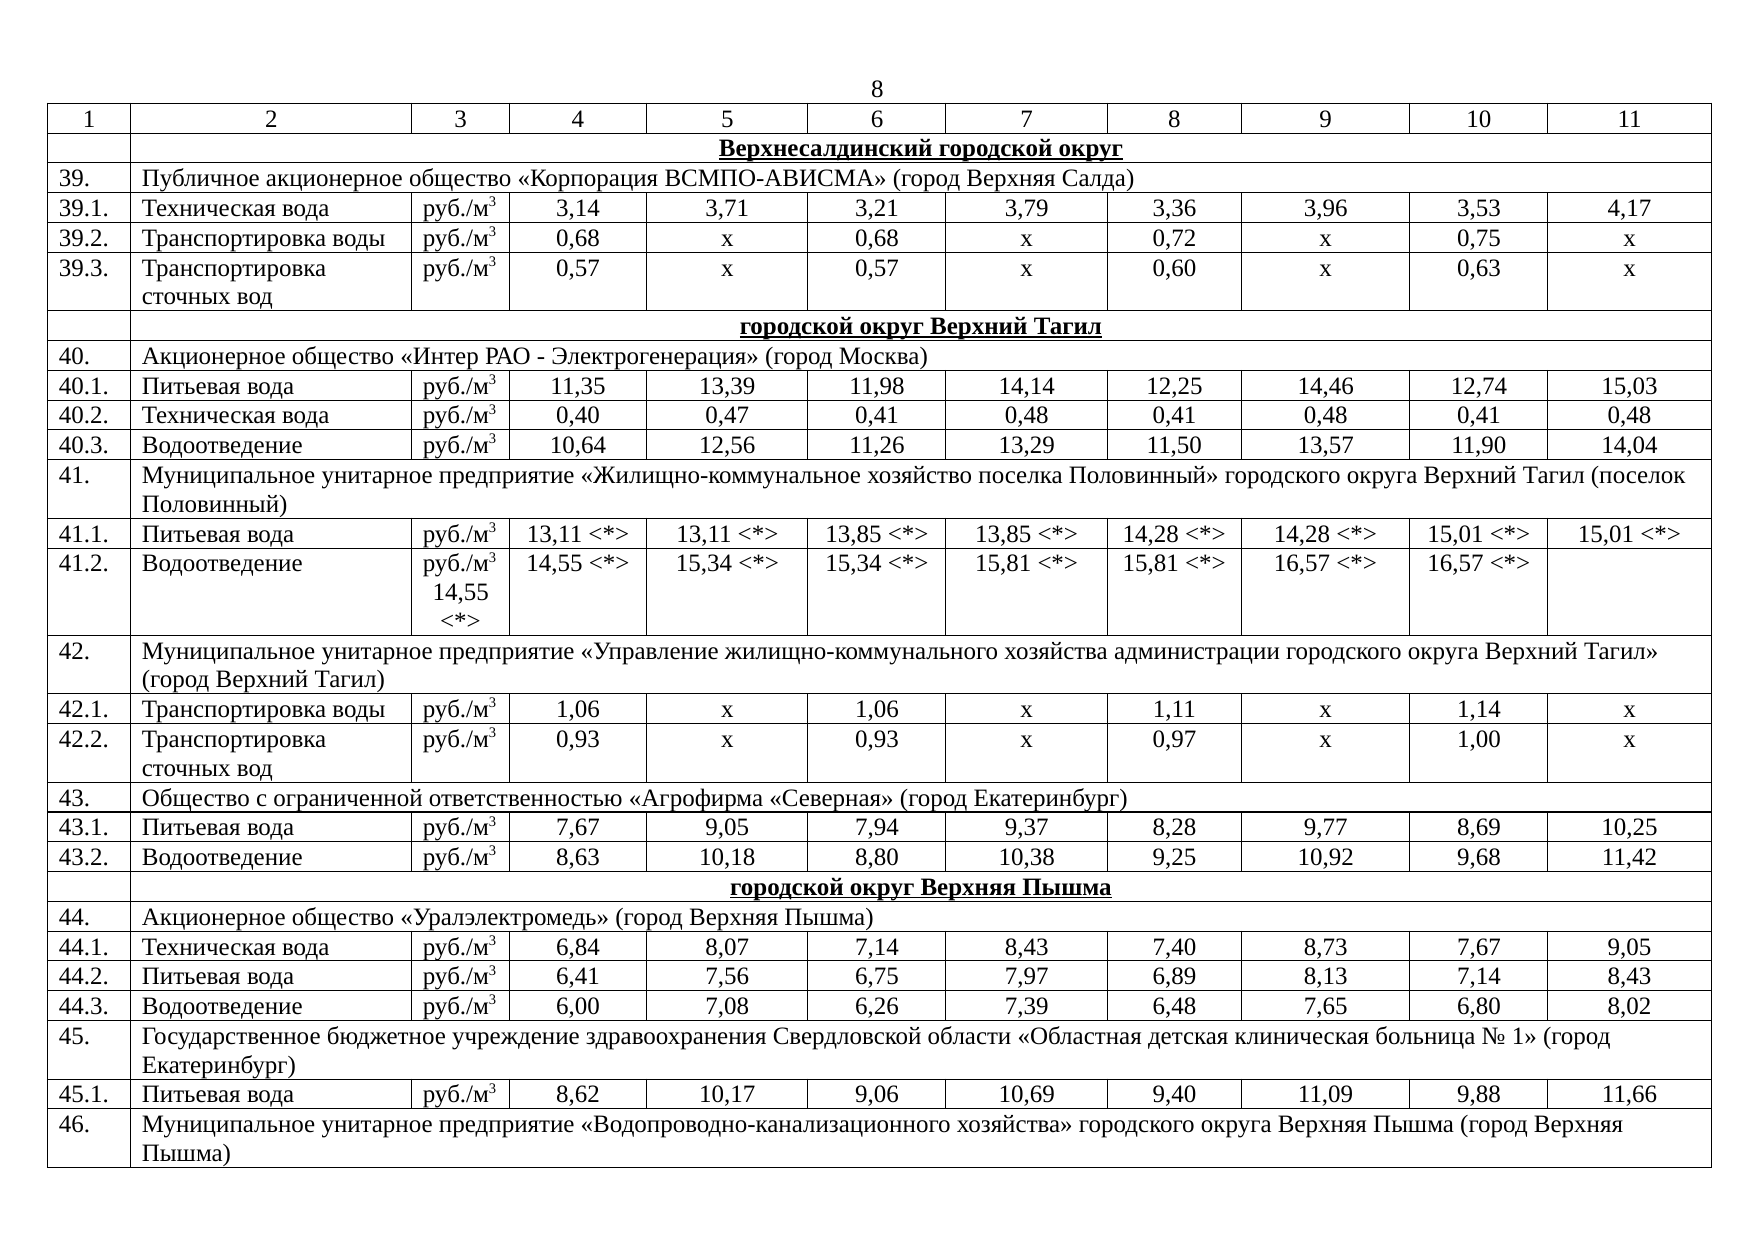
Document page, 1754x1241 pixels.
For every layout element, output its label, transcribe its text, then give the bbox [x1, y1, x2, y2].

table_cell 0,47 [647, 401, 807, 429]
table_cell [1712, 400, 1754, 429]
table_cell 1,06 [510, 694, 646, 723]
table_cell Государственное бюджетное учреждение здравоохранения Свердловской области «Областная детская клиническая больница № 1» (город Екатеринбург) [131, 1021, 1711, 1078]
table_cell руб./м3 [412, 193, 509, 222]
table_cell [1712, 340, 1754, 370]
table_cell [48, 842, 130, 871]
table_cell городской округ Верхняя Пышма [131, 872, 1711, 901]
table_cell Транспортировка воды [131, 223, 411, 252]
table_cell [1712, 931, 1754, 960]
table_cell 7,94 [808, 813, 945, 841]
table_cell 6,48 [1108, 991, 1241, 1020]
table_cell [48, 401, 130, 429]
table_cell [48, 724, 130, 782]
table_cell 15,81 <*> [1108, 549, 1241, 635]
table_cell 15,81 <*> [946, 549, 1107, 635]
table_cell Питьевая вода [131, 961, 411, 990]
table_cell 13,11 <*> [647, 519, 807, 547]
table_cell 15,01 <*> [1548, 519, 1711, 547]
table_cell [1712, 548, 1754, 635]
table_cell Акционерное общество «Уралэлектромедь» (город Верхняя Пышма) [131, 902, 1711, 931]
table_cell [48, 460, 130, 518]
table_cell 9,25 [1108, 842, 1241, 871]
table_cell 10,18 [647, 842, 807, 871]
table_cell 3,71 [647, 193, 807, 222]
table_cell [48, 193, 130, 222]
table_cell [1712, 370, 1754, 399]
table_cell Водоотведение [131, 549, 411, 635]
table_cell 10,92 [1242, 842, 1409, 871]
table_cell 9,05 [647, 813, 807, 841]
table_cell 8,63 [510, 842, 646, 871]
table_cell 10,17 [647, 1080, 807, 1108]
table_cell [1712, 635, 1754, 693]
table_cell [48, 163, 130, 192]
table_cell 7,39 [946, 991, 1107, 1020]
table_cell руб./м3 [412, 430, 509, 459]
table_cell х [647, 253, 807, 310]
table_cell 0,41 [1108, 401, 1241, 429]
table_cell Водоотведение [131, 430, 411, 459]
table_cell 9,05 [1548, 932, 1711, 960]
table_cell [1712, 1108, 1754, 1167]
table_cell 3,36 [1108, 193, 1241, 222]
table_cell руб./м3 [412, 842, 509, 871]
table_cell 8,28 [1108, 813, 1241, 841]
table_cell 15,34 <*> [647, 549, 807, 635]
table_cell 0,72 [1108, 223, 1241, 252]
table_header 7 [946, 104, 1107, 132]
table_cell руб./м3 [412, 519, 509, 547]
table_cell 8,80 [808, 842, 945, 871]
table_cell 11,35 [510, 371, 646, 399]
table_cell руб./м3 [412, 401, 509, 429]
table_cell [48, 902, 130, 931]
table_cell х [647, 724, 807, 782]
table_cell городской округ Верхний Тагил [131, 311, 1711, 340]
table_cell руб./м3 [412, 991, 509, 1020]
table_cell Питьевая вода [131, 519, 411, 547]
table_cell 11,50 [1108, 430, 1241, 459]
table_cell 3,79 [946, 193, 1107, 222]
table_cell Муниципальное унитарное предприятие «Управление жилищно-коммунального хозяйства администрации городского округа Верхний Тагил» (город Верхний Тагил) [131, 636, 1711, 693]
table_cell [48, 430, 130, 459]
table_cell [48, 311, 130, 340]
table_cell 8,13 [1242, 961, 1409, 990]
table_cell 0,68 [510, 223, 646, 252]
table_cell 6,89 [1108, 961, 1241, 990]
table_cell 11,66 [1548, 1080, 1711, 1108]
table_cell Питьевая вода [131, 1080, 411, 1108]
table_cell 6,80 [1410, 991, 1547, 1020]
table_cell [1712, 960, 1754, 990]
table_cell руб./м3 [412, 694, 509, 723]
table_header 6 [808, 104, 945, 132]
table_cell 0,57 [808, 253, 945, 310]
table_cell 0,41 [1410, 401, 1547, 429]
table_cell 14,28 <*> [1108, 519, 1241, 547]
table_cell руб./м3 [412, 1080, 509, 1108]
table_cell 14,46 [1242, 371, 1409, 399]
table_cell 11,09 [1242, 1080, 1409, 1108]
table_cell [48, 223, 130, 252]
table_cell [1548, 549, 1711, 635]
table_cell 7,40 [1108, 932, 1241, 960]
table_cell 1,14 [1410, 694, 1547, 723]
table_cell 15,01 <*> [1410, 519, 1547, 547]
table_cell [48, 872, 130, 901]
table_cell [1712, 459, 1754, 518]
table_header 9 [1242, 104, 1409, 132]
table_cell руб./м3 [412, 932, 509, 960]
table_cell х [946, 724, 1107, 782]
table_cell х [1242, 223, 1409, 252]
table_cell [48, 694, 130, 723]
table_cell 0,41 [808, 401, 945, 429]
table_cell 16,57 <*> [1242, 549, 1409, 635]
table_cell 0,48 [1242, 401, 1409, 429]
table_cell 7,56 [647, 961, 807, 990]
table_cell Публичное акционерное общество «Корпорация ВСМПО-АВИСМА» (город Верхняя Салда) [131, 163, 1711, 192]
table_cell 1,00 [1410, 724, 1547, 782]
table_cell [1712, 1020, 1754, 1078]
table_cell 7,65 [1242, 991, 1409, 1020]
table_cell 0,93 [808, 724, 945, 782]
table_cell 9,68 [1410, 842, 1547, 871]
table_cell 15,03 [1548, 371, 1711, 399]
table_cell [1712, 133, 1754, 162]
table_cell х [1242, 253, 1409, 310]
table_cell х [1548, 694, 1711, 723]
table_cell Техническая вода [131, 932, 411, 960]
table_cell 7,08 [647, 991, 807, 1020]
table_cell 13,85 <*> [808, 519, 945, 547]
table_cell [1712, 811, 1754, 841]
table_cell 12,25 [1108, 371, 1241, 399]
table_cell 14,28 <*> [1242, 519, 1409, 547]
table_cell [1712, 782, 1754, 811]
table_header [1712, 103, 1754, 132]
table_cell [48, 932, 130, 960]
table_cell [1712, 429, 1754, 459]
table_cell руб./м3 [412, 961, 509, 990]
table_cell Верхнесалдинский городской округ [131, 134, 1711, 162]
table_cell [48, 783, 130, 811]
table_cell [48, 961, 130, 990]
table_cell 8,43 [1548, 961, 1711, 990]
table_header 2 [131, 104, 411, 132]
table_cell 7,14 [1410, 961, 1547, 990]
table_cell [1712, 871, 1754, 901]
table_cell 9,88 [1410, 1080, 1547, 1108]
table_cell Водоотведение [131, 842, 411, 871]
table_cell Транспортировка сточных вод [131, 253, 411, 310]
table_cell 8,62 [510, 1080, 646, 1108]
table_cell руб./м3 [412, 223, 509, 252]
table_cell Общество с ограниченной ответственностью «Агрофирма «Северная» (город Екатеринбург) [131, 783, 1711, 811]
table_header 10 [1410, 104, 1547, 132]
table_cell 8,07 [647, 932, 807, 960]
table_cell 4,17 [1548, 193, 1711, 222]
table_cell руб./м3 [412, 724, 509, 782]
table_cell Муниципальное унитарное предприятие «Водопроводно-канализационного хозяйства» городского округа Верхняя Пышма (город Верхняя Пышма) [131, 1109, 1711, 1167]
table_cell 0,60 [1108, 253, 1241, 310]
table_cell [48, 991, 130, 1020]
table_cell 7,14 [808, 932, 945, 960]
table_cell х [1242, 694, 1409, 723]
table_cell 6,00 [510, 991, 646, 1020]
table_cell 14,55 <*> [510, 549, 646, 635]
table_cell 0,40 [510, 401, 646, 429]
table_cell 11,26 [808, 430, 945, 459]
table_header 3 [412, 104, 509, 132]
table_cell 7,67 [1410, 932, 1547, 960]
table_cell 3,14 [510, 193, 646, 222]
table_cell [1712, 252, 1754, 310]
table_cell Транспортировка сточных вод [131, 724, 411, 782]
table_cell [1712, 222, 1754, 252]
table_cell 3,21 [808, 193, 945, 222]
table_cell [48, 134, 130, 162]
table_cell [48, 253, 130, 310]
table_cell 6,26 [808, 991, 945, 1020]
table_cell 0,48 [1548, 401, 1711, 429]
table_cell [48, 549, 130, 635]
table_cell [1712, 990, 1754, 1020]
table_cell х [1548, 223, 1711, 252]
table_cell 10,69 [946, 1080, 1107, 1108]
table_cell [1712, 1079, 1754, 1108]
table_cell х [946, 253, 1107, 310]
table_cell 6,41 [510, 961, 646, 990]
table_cell 15,34 <*> [808, 549, 945, 635]
table_cell [1712, 518, 1754, 547]
table_cell [1712, 310, 1754, 340]
table_cell 8,02 [1548, 991, 1711, 1020]
table_cell 11,90 [1410, 430, 1547, 459]
table_cell [48, 636, 130, 693]
table_cell руб./м3 [412, 813, 509, 841]
table_header 4 [510, 104, 646, 132]
table_cell 0,75 [1410, 223, 1547, 252]
table_cell Муниципальное унитарное предприятие «Жилищно-коммунальное хозяйство поселка Половинный» городского округа Верхний Тагил (поселок Половинный) [131, 460, 1711, 518]
table_cell [1712, 693, 1754, 723]
table_cell 10,38 [946, 842, 1107, 871]
table_cell 13,39 [647, 371, 807, 399]
table_cell Питьевая вода [131, 813, 411, 841]
table_cell [48, 813, 130, 841]
table_cell 9,40 [1108, 1080, 1241, 1108]
table_header 1 [48, 104, 130, 132]
table_cell [48, 1021, 130, 1078]
table_cell 8,43 [946, 932, 1107, 960]
table_header 11 [1548, 104, 1711, 132]
table_cell 0,93 [510, 724, 646, 782]
table_cell 0,57 [510, 253, 646, 310]
table_cell 13,11 <*> [510, 519, 646, 547]
table_cell руб./м3 [412, 253, 509, 310]
table_cell 3,53 [1410, 193, 1547, 222]
table_cell 14,04 [1548, 430, 1711, 459]
table_cell х [1548, 724, 1711, 782]
table_cell 1,11 [1108, 694, 1241, 723]
table_cell [1712, 901, 1754, 931]
table_cell 10,25 [1548, 813, 1711, 841]
table_cell [1712, 162, 1754, 192]
table_cell Водоотведение [131, 991, 411, 1020]
table_cell [1712, 841, 1754, 871]
table_cell х [647, 223, 807, 252]
table_cell 9,77 [1242, 813, 1409, 841]
table_cell 0,97 [1108, 724, 1241, 782]
table_cell 0,63 [1410, 253, 1547, 310]
table_cell 6,75 [808, 961, 945, 990]
table_cell 7,67 [510, 813, 646, 841]
table_cell 12,74 [1410, 371, 1547, 399]
table_cell [1712, 192, 1754, 222]
table_cell [48, 519, 130, 547]
table_cell 0,48 [946, 401, 1107, 429]
table_cell руб./м3 14,55 <*> [412, 549, 509, 635]
table_cell 9,06 [808, 1080, 945, 1108]
table_cell 11,42 [1548, 842, 1711, 871]
table_cell 14,14 [946, 371, 1107, 399]
table_cell х [946, 223, 1107, 252]
table_cell 10,64 [510, 430, 646, 459]
table_cell 13,85 <*> [946, 519, 1107, 547]
table_cell 12,56 [647, 430, 807, 459]
table_cell Техническая вода [131, 193, 411, 222]
table_cell [48, 371, 130, 399]
table_cell Акционерное общество «Интер РАО - Электрогенерация» (город Москва) [131, 341, 1711, 370]
table_cell х [1548, 253, 1711, 310]
table_cell 0,68 [808, 223, 945, 252]
table_cell руб./м3 [412, 371, 509, 399]
table_header 5 [647, 104, 807, 132]
table_cell 6,84 [510, 932, 646, 960]
table_cell 7,97 [946, 961, 1107, 990]
table_cell [48, 1109, 130, 1167]
table_cell 13,29 [946, 430, 1107, 459]
table_cell 8,69 [1410, 813, 1547, 841]
table_cell [1712, 723, 1754, 782]
table_cell 8,73 [1242, 932, 1409, 960]
table_cell Транспортировка воды [131, 694, 411, 723]
table_header 8 [1108, 104, 1241, 132]
table_cell 9,37 [946, 813, 1107, 841]
table_cell 1,06 [808, 694, 945, 723]
table_cell 16,57 <*> [1410, 549, 1547, 635]
table_cell Питьевая вода [131, 371, 411, 399]
table_cell 13,57 [1242, 430, 1409, 459]
table_cell х [647, 694, 807, 723]
table_cell [48, 341, 130, 370]
table_cell 3,96 [1242, 193, 1409, 222]
table_cell х [946, 694, 1107, 723]
table_cell Техническая вода [131, 401, 411, 429]
table_cell [48, 1080, 130, 1108]
table_cell 11,98 [808, 371, 945, 399]
table_cell х [1242, 724, 1409, 782]
